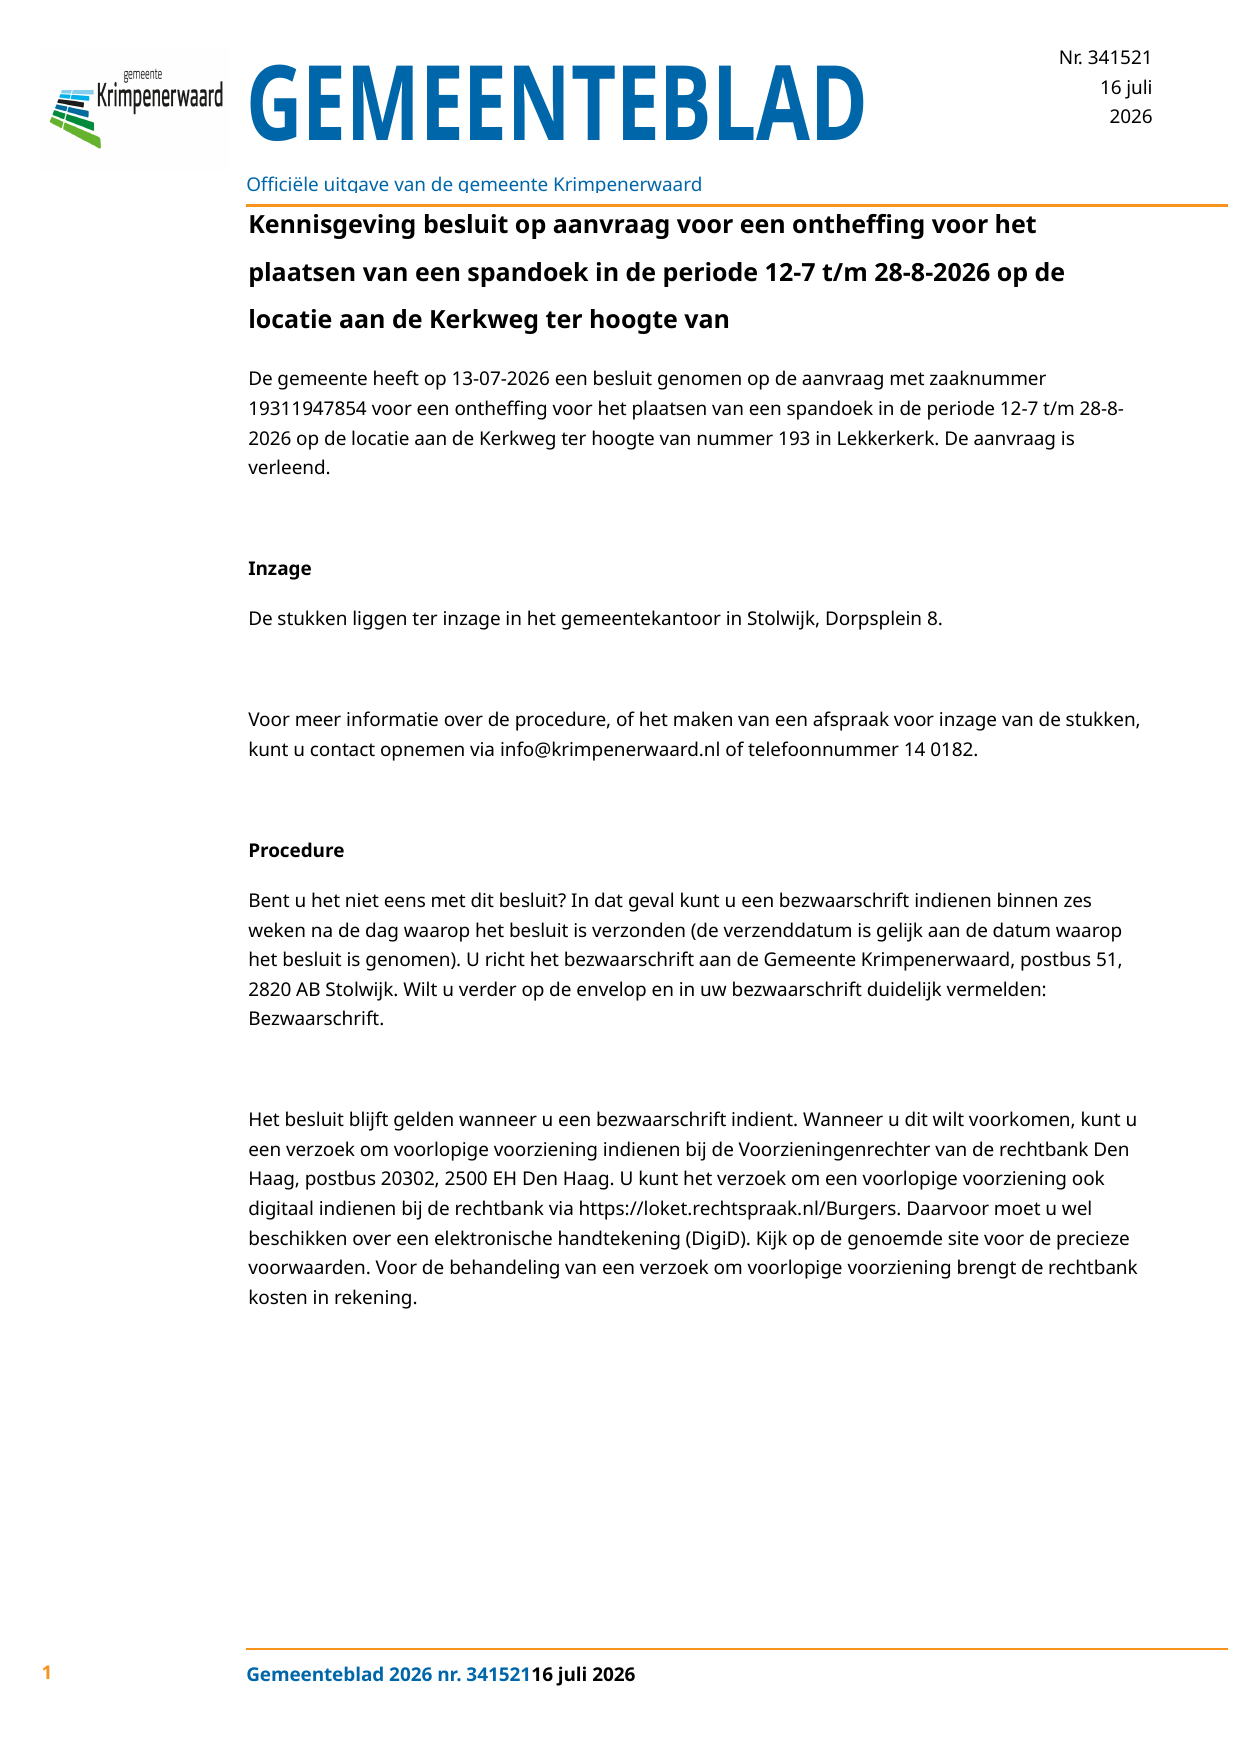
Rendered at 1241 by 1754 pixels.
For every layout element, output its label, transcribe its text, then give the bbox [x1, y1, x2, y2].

text De stukken liggen ter inzage in het gemeentekantoor in Stolwijk, Dorpsplein 8. [248, 606, 1152, 631]
picture [41, 47, 231, 172]
text De gemeente heeft op 13-07-2026 een besluit genomen op de aanvraag met zaaknummer 19311947854 voor een ontheffing voor het plaatsen van een spandoek in de periode 12-7 t/m 28-8-2026 op de locatie aan de Kerkweg ter hoogte van nummer 193 in Lekkerkerk. De aanvraag is verleend. [248, 366, 1152, 480]
text Bent u het niet eens met dit besluit? In dat geval kunt u een bezwaarschrift indienen binnen zes weken na de dag waarop het besluit is verzonden (de verzenddatum is gelijk aan de datum waarop het besluit is genomen). U richt het bezwaarschrift aan de Gemeente Krimpenerwaard, postbus 51, 2820 AB Stolwijk. Wilt u verder op de envelop en in uw bezwaarschrift duidelijk vermelden: Bezwaarschrift. [248, 887, 1152, 1031]
text Inzage [248, 555, 1152, 581]
text Voor meer informatie over de procedure, of het maken van een afspraak voor inzage van de stukken, kunt u contact opnemen via info@krimpenerwaard.nl of telefoonnummer 14 0182. [248, 706, 1152, 762]
text Kennisgeving besluit op aanvraag voor een ontheffing voor het plaatsen van een spandoek in de periode 12-7 t/m 28-8-2026 op de locatie aan de Kerkweg ter hoogte van [248, 207, 1152, 336]
text Procedure [248, 837, 1152, 862]
text Het besluit blijft gelden wanneer u een bezwaarschrift indient. Wanneer u dit wilt voorkomen, kunt u een verzoek om voorlopige voorziening indienen bij de Voorzieningenrechter van de rechtbank Den Haag, postbus 20302, 2500 EH Den Haag. U kunt het verzoek om een voorlopige voorziening ook digitaal indienen bij de rechtbank via https://loket.rechtspraak.nl/Burgers. Daarvoor moet u wel beschikken over een elektronische handtekening (DigiD). Kijk op de genoemde site voor de precieze voorwaarden. Voor de behandeling van een verzoek om voorlopige voorziening brengt de rechtbank kosten in rekening. [248, 1106, 1152, 1309]
